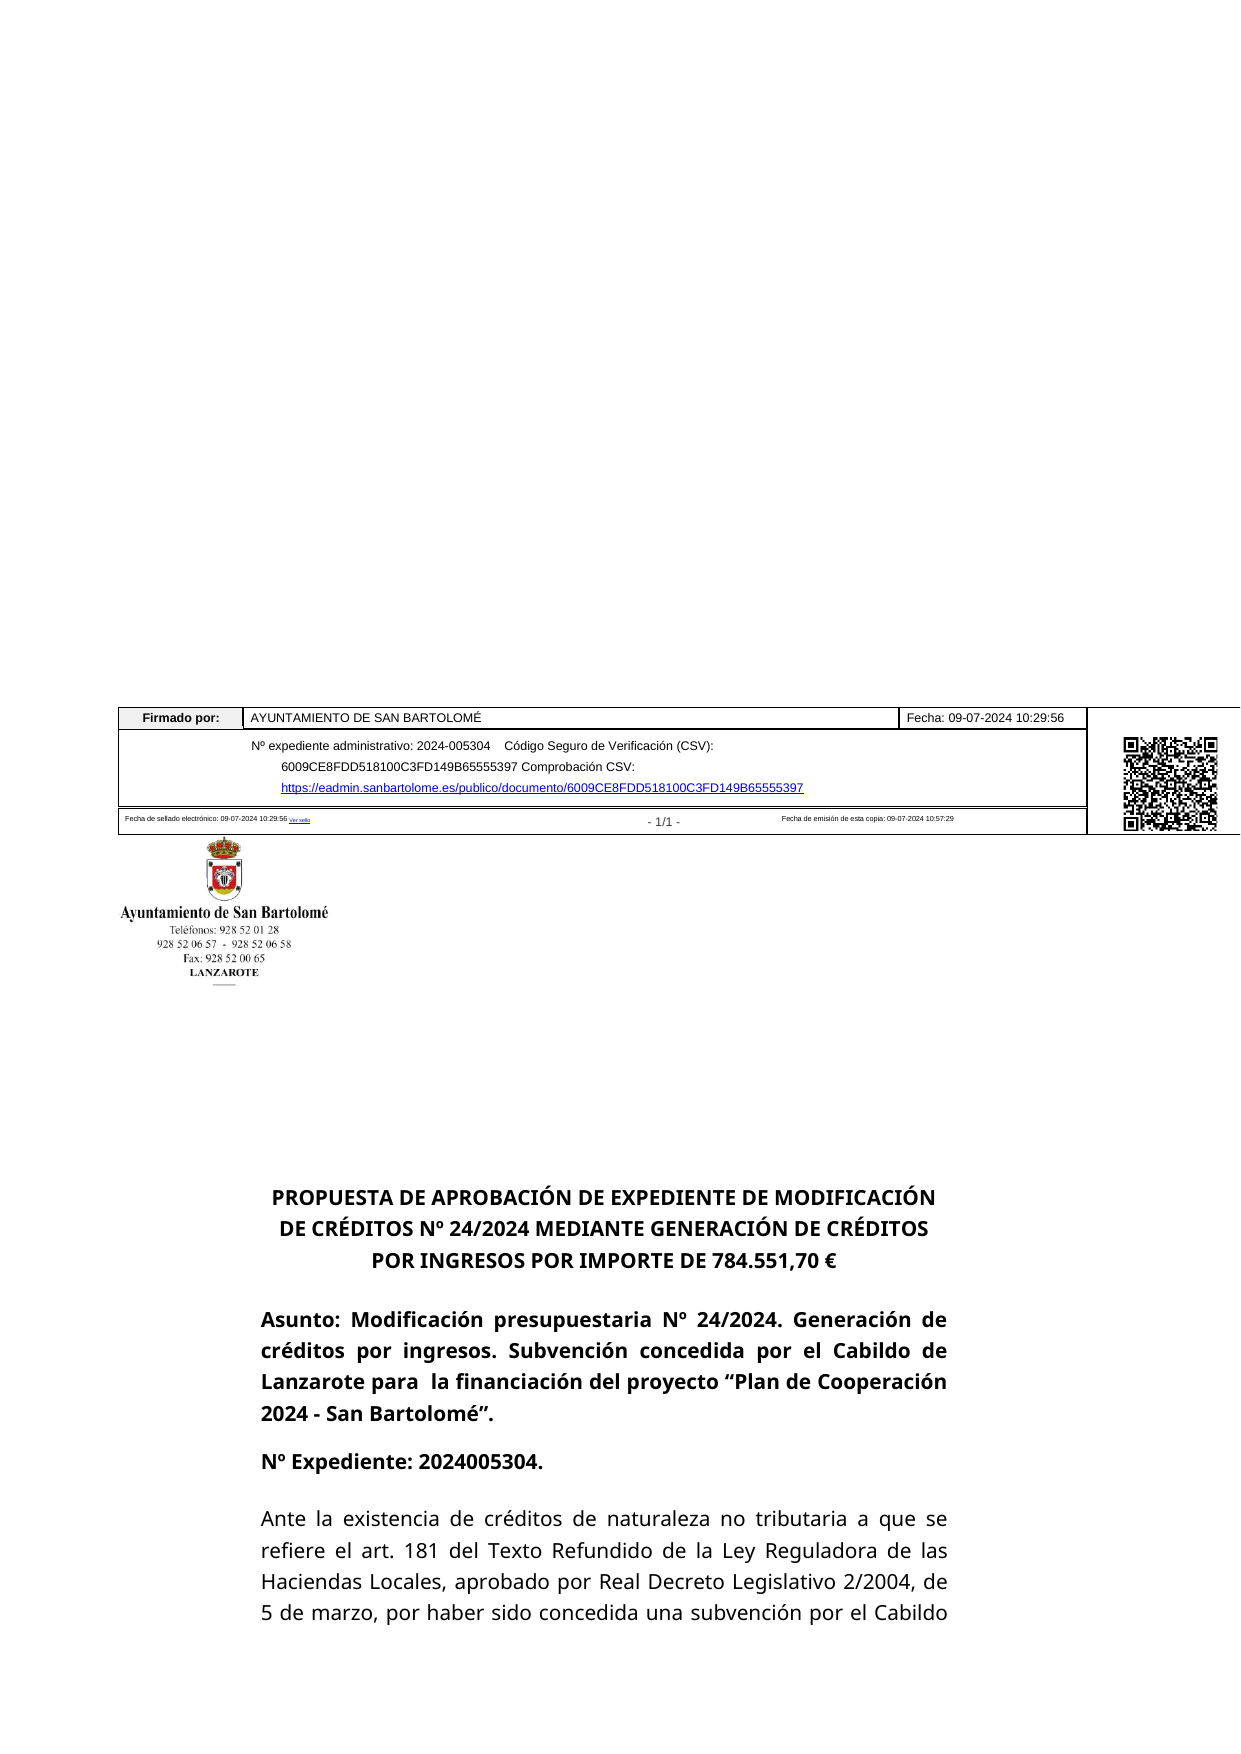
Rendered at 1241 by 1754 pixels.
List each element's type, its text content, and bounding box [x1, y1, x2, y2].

text PROPUESTA DE APROBACIÓN DE EXPEDIENTE DE MODIFICACIÓN DE CRÉDITOS Nº 24/2024 MEDIANTE GENERACIÓN DE CRÉDITOS POR INGRESOS POR IMPORTE DE 784.551,70 € [260, 1183, 947, 1274]
text Ante la existencia de créditos de naturaleza no tributaria a que se refiere el art. 181 del Texto Refundido de la Ley Reguladora de las Haciendas Locales, aprobado por Real Decreto Legislativo 2/2004, de 5 de marzo, por haber sido concedida una subvención por el Cabildo [261, 1504, 948, 1627]
table_header Fecha: 09-07-2024 10:29:56 [900, 708, 1086, 728]
table_header AYUNTAMIENTO DE SAN BARTOLOMÉ [244, 708, 898, 728]
table_cell Fecha de sellado electrónico: 09-07-2024 10:29:56 Ver sello - 1/1 - Fecha de emisión de esta copia: 09-07-2024 10:57:29 [119, 809, 1086, 834]
table_header [1088, 708, 1240, 834]
table_cell Nº expediente administrativo: 2024-005304 Código Seguro de Verificación (CSV): 6009CE8FDD518100C3FD149B65555397 Comprobación CSV: https://eadmin.sanbartolome.es/publico/documento/6009CE8FDD518100C3FD149B65555397 [119, 730, 1086, 806]
table_header Firmado por: [119, 708, 242, 726]
text Nº Expediente: 2024005304. [261, 1447, 1122, 1476]
text Asunto: Modificación presupuestaria Nº 24/2024. Generación de créditos por ingresos. Subvención concedida por el Cabildo de Lanzarote para la financiación del proyecto “Plan de Cooperación 2024 - San Bartolomé”. [261, 1305, 948, 1427]
